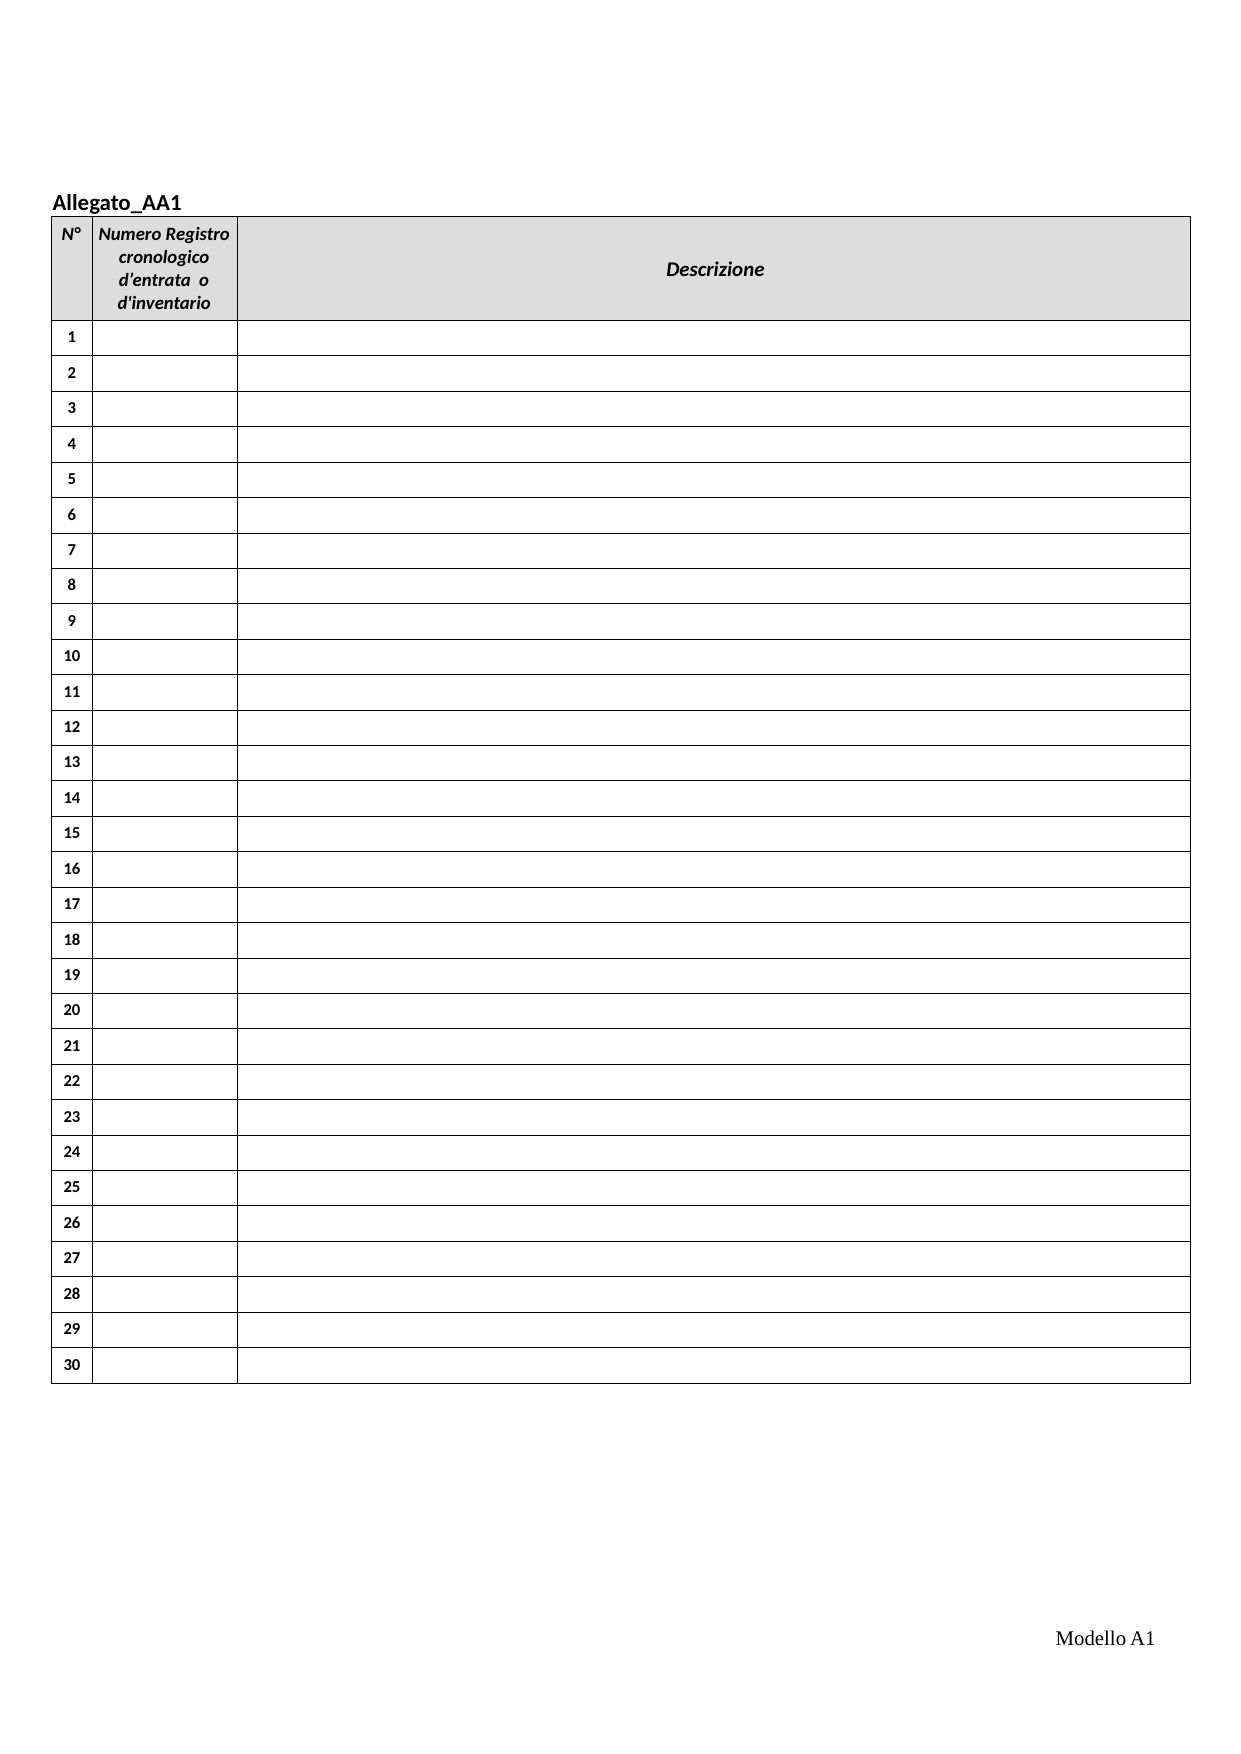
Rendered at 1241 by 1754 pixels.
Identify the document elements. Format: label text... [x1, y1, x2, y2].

table_cell [238, 498, 1190, 532]
table_cell 1 [52, 321, 92, 355]
table_cell [1191, 426, 1240, 462]
table_cell [1191, 887, 1240, 922]
table_cell [1191, 1135, 1240, 1170]
table_cell [1191, 710, 1240, 745]
table_cell 4 [52, 427, 92, 462]
table_cell [93, 640, 237, 674]
table_cell [1191, 1028, 1240, 1064]
table_cell [93, 781, 237, 816]
table_cell [1191, 745, 1240, 780]
table_cell [93, 817, 237, 851]
table_cell [1191, 639, 1240, 674]
table_cell [238, 923, 1190, 957]
table_cell [93, 356, 237, 391]
table_cell [93, 1100, 237, 1134]
table_cell [93, 1348, 237, 1382]
table_cell 16 [52, 852, 92, 887]
table_cell [1191, 958, 1240, 993]
table_cell [93, 1242, 237, 1276]
table_cell 23 [52, 1100, 92, 1134]
table_cell 10 [52, 640, 92, 674]
table_cell 28 [52, 1277, 92, 1312]
table_cell 5 [52, 463, 92, 497]
table_cell [93, 1136, 237, 1170]
table_cell 2 [52, 356, 92, 391]
table_cell 24 [52, 1136, 92, 1170]
table_cell [1191, 1241, 1240, 1276]
table_header Numero Registro cronologico d’entrata o d'inventario [93, 217, 237, 320]
table_cell [93, 1277, 237, 1312]
table_cell [1191, 993, 1240, 1028]
table_cell [238, 817, 1190, 851]
table_cell [238, 569, 1190, 603]
table_cell [238, 888, 1190, 922]
table_cell [93, 746, 237, 780]
table_cell [238, 781, 1190, 816]
table_cell [1191, 780, 1240, 816]
table_cell [238, 1242, 1190, 1276]
table_cell [238, 1136, 1190, 1170]
table_cell [1191, 1276, 1240, 1312]
table_cell 15 [52, 817, 92, 851]
table_cell [1191, 320, 1240, 355]
table_cell 3 [52, 392, 92, 426]
table_cell [93, 427, 237, 462]
table_cell 26 [52, 1206, 92, 1241]
table_header Descrizione [238, 217, 1190, 320]
table_cell [238, 1029, 1190, 1064]
table_cell [238, 640, 1190, 674]
table_cell 30 [52, 1348, 92, 1382]
table_cell [238, 711, 1190, 745]
table_cell [238, 959, 1190, 993]
table_cell [1191, 462, 1240, 497]
table_cell [1191, 1347, 1240, 1382]
table_cell 12 [52, 711, 92, 745]
table_cell 18 [52, 923, 92, 957]
table_cell [238, 1313, 1190, 1347]
table_cell 20 [52, 994, 92, 1028]
table_cell [238, 321, 1190, 355]
table_cell 11 [52, 675, 92, 709]
table_cell 13 [52, 746, 92, 780]
table_cell [238, 604, 1190, 639]
table_cell [1191, 497, 1240, 532]
table_cell [1191, 816, 1240, 851]
table_cell [93, 711, 237, 745]
table_cell [1191, 922, 1240, 957]
table_cell 14 [52, 781, 92, 816]
table_cell [93, 321, 237, 355]
table_cell 6 [52, 498, 92, 532]
text Allegato_AA1 [47, 188, 1193, 216]
table_cell [1191, 568, 1240, 603]
table_cell [238, 1065, 1190, 1099]
table_cell 9 [52, 604, 92, 639]
table_cell [238, 1277, 1190, 1312]
table_cell [93, 604, 237, 639]
table_cell [238, 534, 1190, 568]
table_cell 8 [52, 569, 92, 603]
table_cell [93, 463, 237, 497]
table_cell [238, 1206, 1190, 1241]
table_cell [1191, 674, 1240, 709]
table_cell [93, 1065, 237, 1099]
table_cell [93, 534, 237, 568]
table_cell [93, 569, 237, 603]
table_cell [1191, 603, 1240, 639]
table_cell [1191, 1170, 1240, 1205]
table_cell [238, 852, 1190, 887]
table_cell 25 [52, 1171, 92, 1205]
table_cell [93, 1206, 237, 1241]
table_cell [1191, 533, 1240, 568]
table_cell [238, 427, 1190, 462]
table_cell [93, 675, 237, 709]
table_cell [1191, 851, 1240, 887]
table_cell [238, 994, 1190, 1028]
table_cell [93, 959, 237, 993]
table_cell 27 [52, 1242, 92, 1276]
table_cell [1191, 1312, 1240, 1347]
table_cell 22 [52, 1065, 92, 1099]
table_cell [1191, 391, 1240, 426]
table_cell [93, 392, 237, 426]
table_cell 29 [52, 1313, 92, 1347]
table_cell [93, 852, 237, 887]
table_cell 21 [52, 1029, 92, 1064]
table_cell [1191, 1205, 1240, 1241]
table_cell [238, 675, 1190, 709]
table_header [1191, 216, 1240, 320]
table_cell [238, 463, 1190, 497]
table_cell [93, 498, 237, 532]
table_cell [93, 888, 237, 922]
table_cell [238, 1348, 1190, 1382]
table_cell [93, 1171, 237, 1205]
table_cell [238, 746, 1190, 780]
table_cell [1191, 1064, 1240, 1099]
table_cell 7 [52, 534, 92, 568]
table_cell [238, 1171, 1190, 1205]
table_header N° [52, 217, 92, 320]
table_cell [93, 923, 237, 957]
table_cell [1191, 355, 1240, 391]
table_cell [238, 356, 1190, 391]
table_cell [1191, 1099, 1240, 1134]
table_cell [238, 392, 1190, 426]
table_cell 17 [52, 888, 92, 922]
table_cell 19 [52, 959, 92, 993]
table_cell [93, 1029, 237, 1064]
table_cell [93, 1313, 237, 1347]
table_cell [238, 1100, 1190, 1134]
table_cell [93, 994, 237, 1028]
